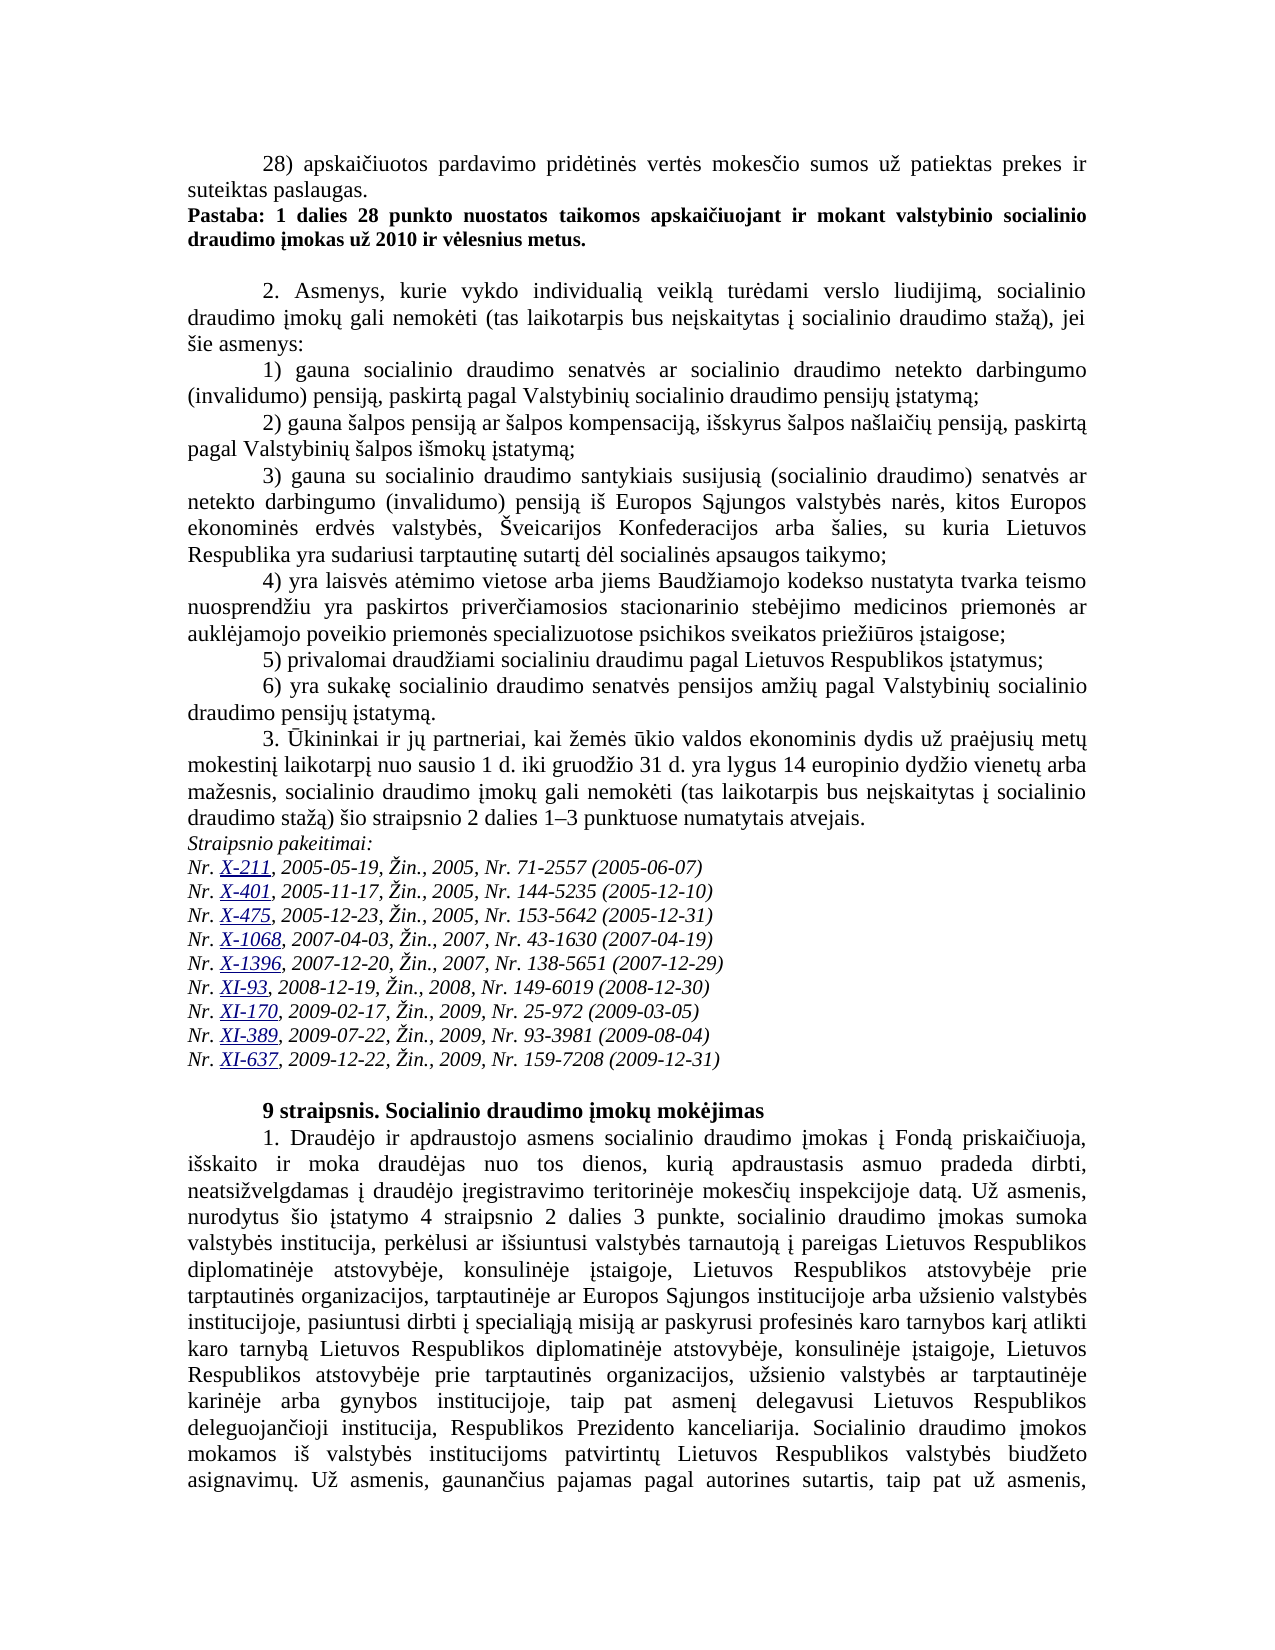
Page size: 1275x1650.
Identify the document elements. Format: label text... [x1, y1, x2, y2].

text Nr. X-401, 2005-11-17, Žin., 2005, Nr. 144-5235 (2005-12-10) [187, 879, 1088, 903]
text 2) gauna šalpos pensiją ar šalpos kompensaciją, išskyrus šalpos našlaičių pensiją, paskirtą pagal Valstybinių šalpos išmokų įstatymą; [187, 409, 1088, 462]
text Nr. X-1068, 2007-04-03, Žin., 2007, Nr. 43-1630 (2007-04-19) [187, 927, 1088, 951]
text Nr. XI-170, 2009-02-17, Žin., 2009, Nr. 25-972 (2009-03-05) [187, 999, 1087, 1023]
text 6) yra sukakę socialinio draudimo senatvės pensijos amžių pagal Valstybinių socialinio draudimo pensijų įstatymą. [187, 672, 1088, 725]
text Nr. X-211, 2005-05-19, Žin., 2005, Nr. 71-2557 (2005-06-07) [187, 855, 1088, 879]
text 28) apskaičiuotos pardavimo pridėtinės vertės mokesčio sumos už patiektas prekes ir suteiktas paslaugas. [187, 150, 1087, 203]
text 1. Draudėjo ir apdraustojo asmens socialinio draudimo įmokas į Fondą priskaičiuoja, išskaito ir moka draudėjas nuo tos dienos, kurią apdraustasis asmuo pradeda dirbti, neatsižvelgdamas į draudėjo įregistravimo teritorinėje mokesčių inspekcijoje datą. Už asmenis, nurodytus šio įstatymo 4 straipsnio 2 dalies 3 punkte, socialinio draudimo įmokas sumoka valstybės institucija, perkėlusi ar išsiuntusi valstybės tarnautoją į pareigas Lietuvos Respublikos diplomatinėje atstovybėje, konsulinėje įstaigoje, Lietuvos Respublikos atstovybėje prie tarptautinės organizacijos, tarptautinėje ar Europos Sąjungos institucijoje arba užsienio valstybės institucijoje, pasiuntusi dirbti į specialiąją misiją ar paskyrusi profesinės karo tarnybos karį atlikti karo tarnybą Lietuvos Respublikos diplomatinėje atstovybėje, konsulinėje įstaigoje, Lietuvos Respublikos atstovybėje prie tarptautinės organizacijos, užsienio valstybės ar tarptautinėje karinėje arba gynybos institucijoje, taip pat asmenį delegavusi Lietuvos Respublikos deleguojančioji institucija, Respublikos Prezidento kanceliarija. Socialinio draudimo įmokos mokamos iš valstybės institucijoms patvirtintų Lietuvos Respublikos valstybės biudžeto asignavimų. Už asmenis, gaunančius pajamas pagal autorines sutartis, taip pat už asmenis, [187, 1124, 1088, 1493]
text 9 straipsnis. Socialinio draudimo įmokų mokėjimas [187, 1098, 1088, 1124]
text Pastaba: 1 dalies 28 punkto nuostatos taikomos apskaičiuojant ir mokant valstybinio socialinio draudimo įmokas už 2010 ir vėlesnius metus. [187, 203, 1087, 251]
text 5) privalomai draudžiami socialiniu draudimu pagal Lietuvos Respublikos įstatymus; [187, 646, 1088, 672]
text Nr. XI-389, 2009-07-22, Žin., 2009, Nr. 93-3981 (2009-08-04) [187, 1023, 1087, 1047]
text 3) gauna su socialinio draudimo santykiais susijusią (socialinio draudimo) senatvės ar netekto darbingumo (invalidumo) pensiją iš Europos Sąjungos valstybės narės, kitos Europos ekonominės erdvės valstybės, Šveicarijos Konfederacijos arba šalies, su kuria Lietuvos Respublika yra sudariusi tarptautinę sutartį dėl socialinės apsaugos taikymo; [187, 462, 1088, 567]
text 1) gauna socialinio draudimo senatvės ar socialinio draudimo netekto darbingumo (invalidumo) pensiją, paskirtą pagal Valstybinių socialinio draudimo pensijų įstatymą; [187, 356, 1088, 409]
text Straipsnio pakeitimai: [187, 831, 1088, 855]
text Nr. X-475, 2005-12-23, Žin., 2005, Nr. 153-5642 (2005-12-31) [187, 903, 1088, 927]
text Nr. XI-637, 2009-12-22, Žin., 2009, Nr. 159-7208 (2009-12-31) [187, 1047, 1087, 1071]
text 3. Ūkininkai ir jų partneriai, kai žemės ūkio valdos ekonominis dydis už praėjusių metų mokestinį laikotarpį nuo sausio 1 d. iki gruodžio 31 d. yra lygus 14 europinio dydžio vienetų arba mažesnis, socialinio draudimo įmokų gali nemokėti (tas laikotarpis bus neįskaitytas į socialinio draudimo stažą) šio straipsnio 2 dalies 1–3 punktuose numatytais atvejais. [187, 725, 1088, 831]
text 4) yra laisvės atėmimo vietose arba jiems Baudžiamojo kodekso nustatyta tvarka teismo nuosprendžiu yra paskirtos priverčiamosios stacionarinio stebėjimo medicinos priemonės ar auklėjamojo poveikio priemonės specializuotose psichikos sveikatos priežiūros įstaigose; [187, 567, 1088, 646]
text Nr. X-1396, 2007-12-20, Žin., 2007, Nr. 138-5651 (2007-12-29) [187, 951, 1088, 975]
text 2. Asmenys, kurie vykdo individualią veiklą turėdami verslo liudijimą, socialinio draudimo įmokų gali nemokėti (tas laikotarpis bus neįskaitytas į socialinio draudimo stažą), jei šie asmenys: [187, 277, 1087, 356]
text Nr. XI-93, 2008-12-19, Žin., 2008, Nr. 149-6019 (2008-12-30) [187, 975, 1087, 999]
